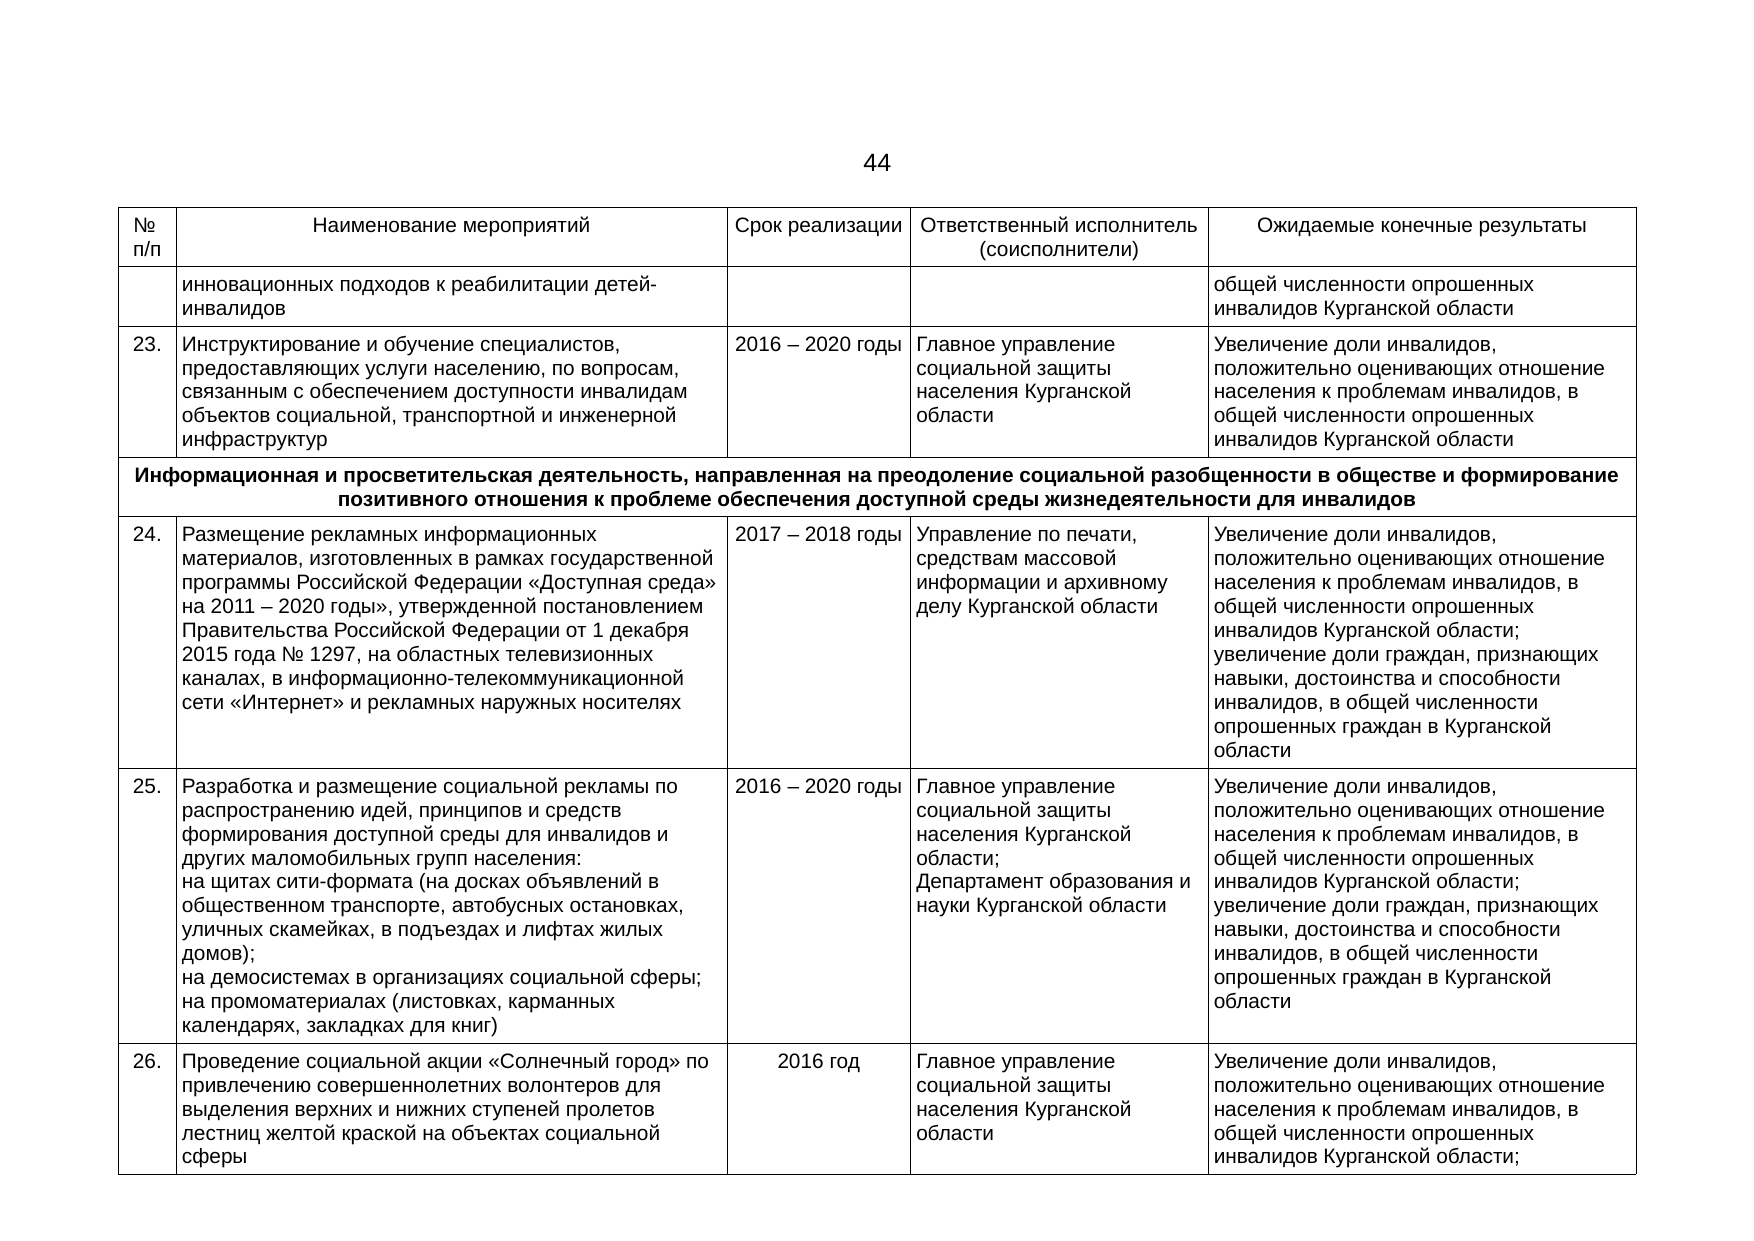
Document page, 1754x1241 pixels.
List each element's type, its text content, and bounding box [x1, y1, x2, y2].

table_cell 2016 – 2020 годы [728, 769, 910, 1043]
table_cell 2017 – 2018 годы [728, 517, 910, 768]
table_cell Главное управление социальной защиты населения Курганской области; Департамент образования и науки Курганской области [911, 769, 1208, 1043]
table_cell 2016 – 2020 годы [728, 327, 910, 457]
table_cell Инструктирование и обучение специалистов, предоставляющих услуги населению, по вопросам, связанным с обеспечением доступности инвалидам объектов социальной, транспортной и инженерной инфраструктур [177, 327, 727, 457]
table_header № п/п [119, 208, 176, 266]
table_cell Увеличение доли инвалидов, положительно оценивающих отношение населения к проблемам инвалидов, в общей численности опрошенных инвалидов Курганской области; увеличение доли граждан, признающих навыки, достоинства и способности инвалидов, в общей численности опрошенных граждан в Курганской области [1209, 517, 1636, 768]
table_cell [911, 267, 1208, 326]
table_cell Увеличение доли инвалидов, положительно оценивающих отношение населения к проблемам инвалидов, в общей численности опрошенных инвалидов Курганской области [1209, 327, 1636, 457]
table_cell Информационная и просветительская деятельность, направленная на преодоление социальной разобщенности в обществе и формирование позитивного отношения к проблеме обеспечения доступной среды жизнедеятельности для инвалидов [119, 458, 1636, 516]
table_cell 2016 год [728, 1044, 910, 1174]
table_cell 25. [119, 769, 176, 1043]
table_cell [119, 267, 176, 326]
table_cell 23. [119, 327, 176, 457]
table_header Срок реализации [728, 208, 910, 266]
table_header Наименование мероприятий [177, 208, 727, 266]
table_cell инновационных подходов к реабилитации детей-инвалидов [177, 267, 727, 326]
table_cell Увеличение доли инвалидов, положительно оценивающих отношение населения к проблемам инвалидов, в общей численности опрошенных инвалидов Курганской области; [1209, 1044, 1636, 1174]
table_cell Разработка и размещение социальной рекламы по распространению идей, принципов и средств формирования доступной среды для инвалидов и других маломобильных групп населения: на щитах сити-формата (на досках объявлений в общественном транспорте, автобусных остановках, уличных скамейках, в подъездах и лифтах жилых домов); на демосистемах в организациях социальной сферы; на промоматериалах (листовках, карманных календарях, закладках для книг) [177, 769, 727, 1043]
table_cell Увеличение доли инвалидов, положительно оценивающих отношение населения к проблемам инвалидов, в общей численности опрошенных инвалидов Курганской области; увеличение доли граждан, признающих навыки, достоинства и способности инвалидов, в общей численности опрошенных граждан в Курганской области [1209, 769, 1636, 1043]
table_cell 24. [119, 517, 176, 768]
table_cell Проведение социальной акции «Солнечный город» по привлечению совершеннолетних волонтеров для выделения верхних и нижних ступеней пролетов лестниц желтой краской на объектах социальной сферы [177, 1044, 727, 1174]
table_cell 26. [119, 1044, 176, 1174]
table_cell Главное управление социальной защиты населения Курганской области [911, 327, 1208, 457]
table_header Ожидаемые конечные результаты [1209, 208, 1636, 266]
table_cell Размещение рекламных информационных материалов, изготовленных в рамках государственной программы Российской Федерации «Доступная среда» на 2011 – 2020 годы», утвержденной постановлением Правительства Российской Федерации от 1 декабря 2015 года № 1297, на областных телевизионных каналах, в информационно-телекоммуникационной сети «Интернет» и рекламных наружных носителях [177, 517, 727, 768]
table_cell [728, 267, 910, 326]
table_cell Главное управление социальной защиты населения Курганской области [911, 1044, 1208, 1174]
table_cell общей численности опрошенных инвалидов Курганской области [1209, 267, 1636, 326]
table_header Ответственный исполнитель (соисполнители) [911, 208, 1208, 266]
table_cell Управление по печати, средствам массовой информации и архивному делу Курганской области [911, 517, 1208, 768]
